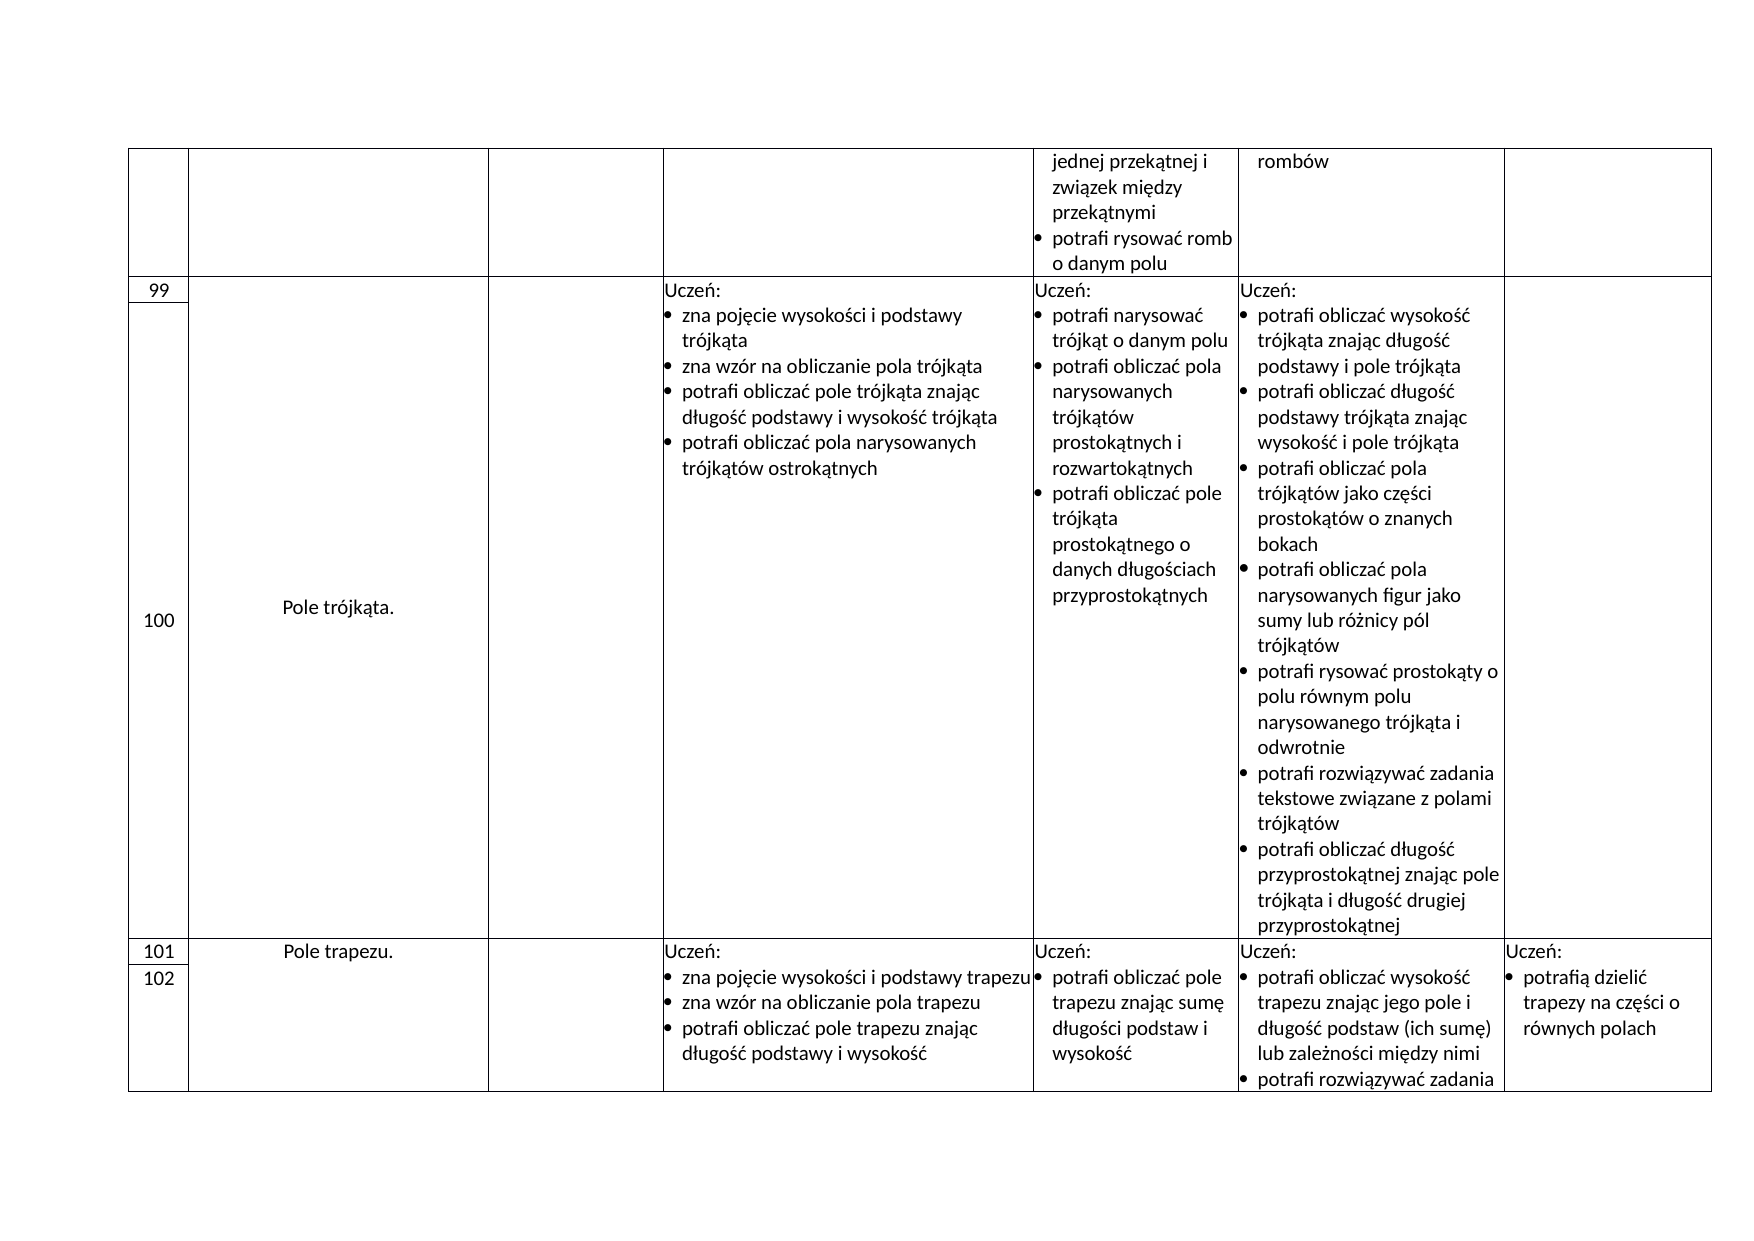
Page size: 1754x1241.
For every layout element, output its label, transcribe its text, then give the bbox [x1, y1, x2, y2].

table_cell Pole trójkąta. [189, 277, 488, 938]
table_cell Uczeń: potrafi obliczać pole trapezu znając sumę długości podstaw i wysokość [1034, 939, 1238, 1091]
table_cell Uczeń: zna pojęcie wysokości i podstawy trójkąta zna wzór na obliczanie pola trójkąta potrafi obliczać pole trójkąta znając długość podstawy i wysokość trójkąta potrafi obliczać pola narysowanych trójkątów ostrokątnych [664, 277, 1033, 938]
table_cell [489, 277, 663, 938]
table_cell Uczeń: zna pojęcie wysokości i podstawy trapezu zna wzór na obliczanie pola trapezu potrafi obliczać pole trapezu znając długość podstawy i wysokość [664, 939, 1033, 1091]
table_cell Uczeń: potrafi obliczać wysokość trapezu znając jego pole i długość podstaw (ich sumę) lub zależności między nimi potrafi rozwiązywać zadania [1239, 939, 1504, 1091]
table_cell [129, 149, 188, 276]
table_cell Uczeń: potrafi obliczać wysokość trójkąta znając długość podstawy i pole trójkąta potrafi obliczać długość podstawy trójkąta znając wysokość i pole trójkąta potrafi obliczać pola trójkątów jako części prostokątów o znanych bokach potrafi obliczać pola narysowanych figur jako sumy lub różnicy pól trójkątów potrafi rysować prostokąty o polu równym polu narysowanego trójkąta i odwrotnie potrafi rozwiązywać zadania tekstowe związane z polami trójkątów potrafi obliczać długość przyprostokątnej znając pole trójkąta i długość drugiej przyprostokątnej [1239, 277, 1504, 938]
table_cell [664, 149, 1033, 276]
table_cell [1505, 277, 1711, 938]
table_cell [1505, 149, 1711, 276]
table_cell [489, 149, 663, 276]
table_cell 100 [129, 303, 188, 938]
table_cell 102 [129, 965, 188, 1091]
table_cell jednej przekątnej i związek między przekątnymi potrafi rysować romb o danym polu [1034, 149, 1238, 276]
table_cell Uczeń: potrafi narysować trójkąt o danym polu potrafi obliczać pola narysowanych trójkątów prostokątnych i rozwartokątnych potrafi obliczać pole trójkąta prostokątnego o danych długościach przyprostokątnych [1034, 277, 1238, 938]
table_cell [489, 939, 663, 1091]
table_cell 99 [129, 277, 188, 302]
table_cell [189, 149, 488, 276]
table_cell Pole trapezu. [189, 939, 488, 1091]
table_cell Uczeń: potrafią dzielić trapezy na części o równych polach [1505, 939, 1711, 1091]
table_cell rombów [1239, 149, 1504, 276]
table_cell 101 [129, 939, 188, 964]
